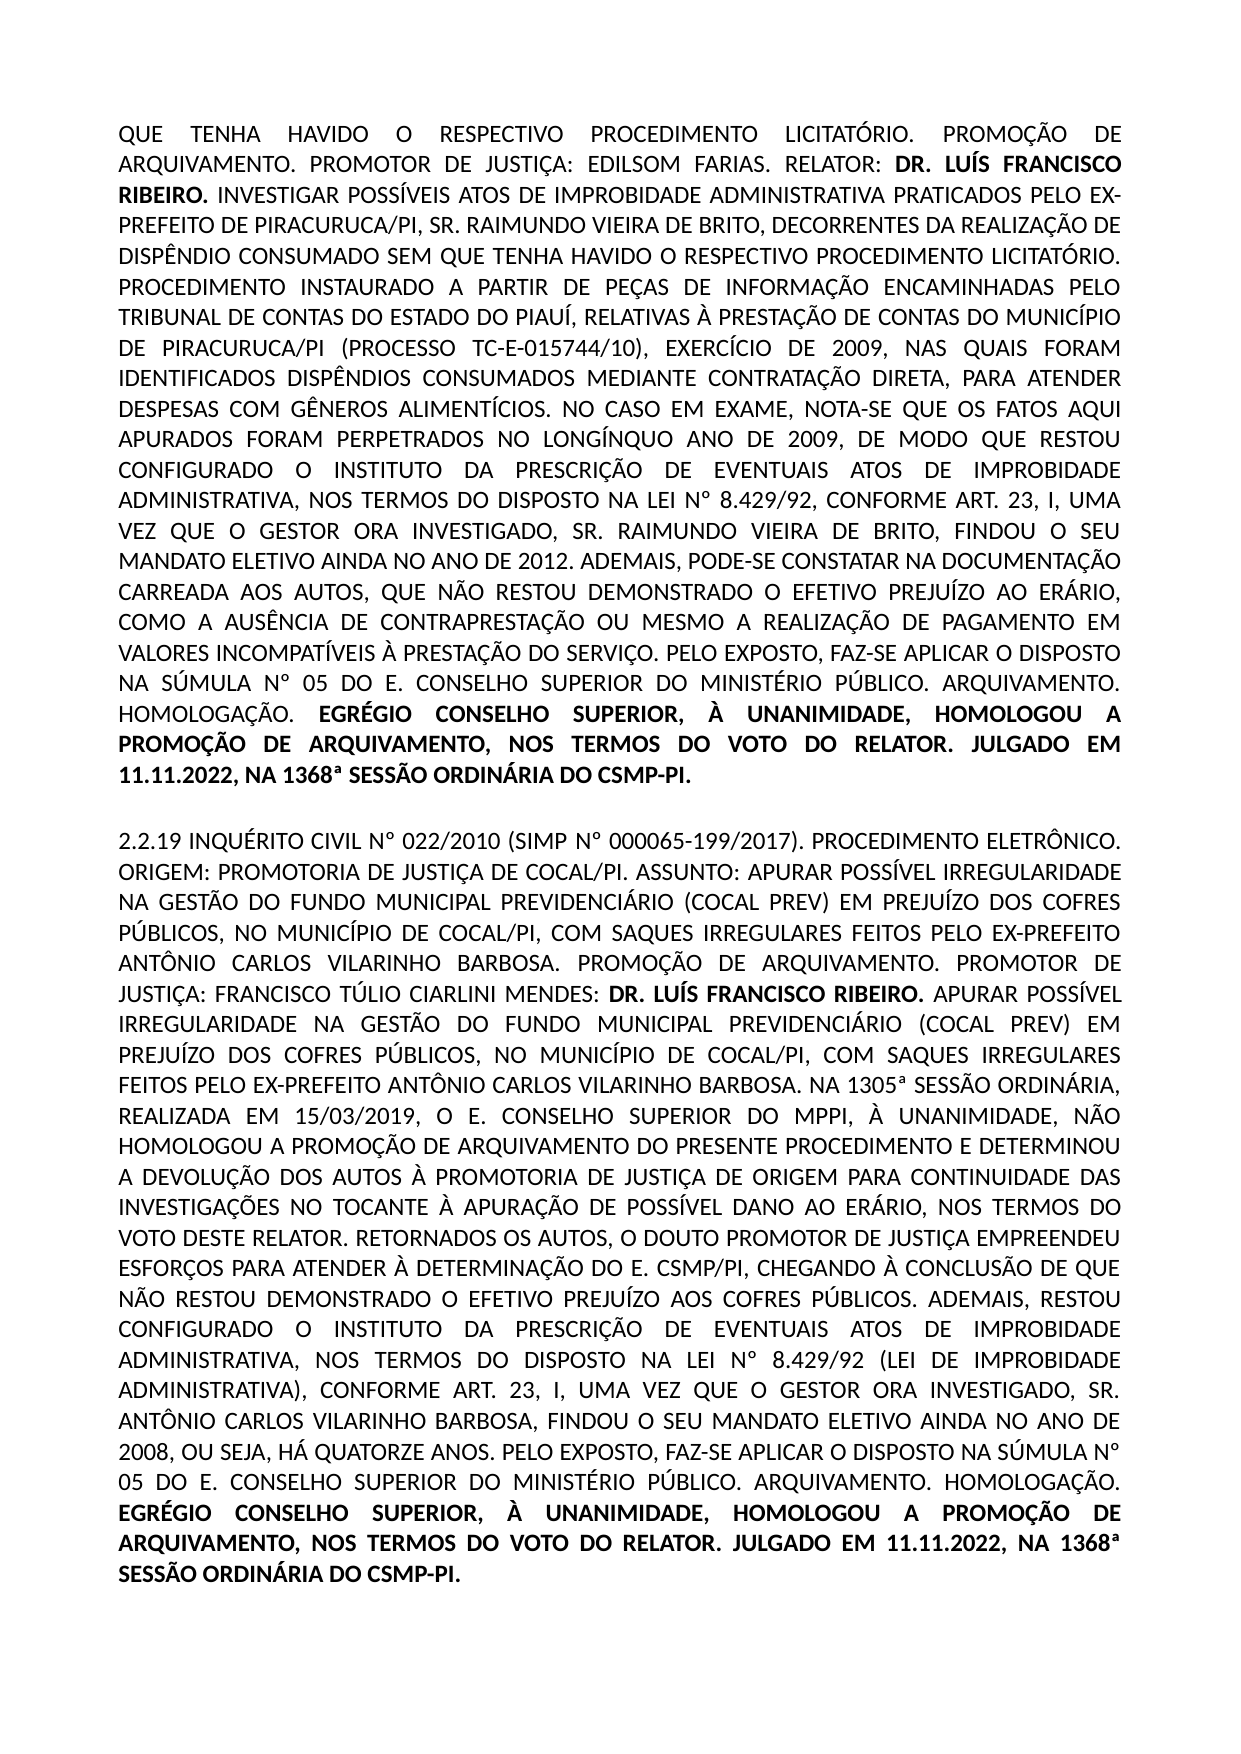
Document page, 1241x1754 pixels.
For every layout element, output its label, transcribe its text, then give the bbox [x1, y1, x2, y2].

text 2.2.19 INQUÉRITO CIVIL Nº 022/2010 (SIMP Nº 000065-199/2017). PROCEDIMENTO ELETRÔNICO. ORIGEM: PROMOTORIA DE JUSTIÇA DE COCAL/PI. ASSUNTO: APURAR POSSÍVEL IRREGULARIDADE NA GESTÃO DO FUNDO MUNICIPAL PREVIDENCIÁRIO (COCAL PREV) EM PREJUÍZO DOS COFRES PÚBLICOS, NO MUNICÍPIO DE COCAL/PI, COM SAQUES IRREGULARES FEITOS PELO EX-PREFEITO ANTÔNIO CARLOS VILARINHO BARBOSA. PROMOÇÃO DE ARQUIVAMENTO. PROMOTOR DE JUSTIÇA: FRANCISCO TÚLIO CIARLINI MENDES: DR. LUÍS FRANCISCO RIBEIRO. APURAR POSSÍVEL IRREGULARIDADE NA GESTÃO DO FUNDO MUNICIPAL PREVIDENCIÁRIO (COCAL PREV) EM PREJUÍZO DOS COFRES PÚBLICOS, NO MUNICÍPIO DE COCAL/PI, COM SAQUES IRREGULARES FEITOS PELO EX-PREFEITO ANTÔNIO CARLOS VILARINHO BARBOSA. NA 1305ª SESSÃO ORDINÁRIA, REALIZADA EM 15/03/2019, O E. CONSELHO SUPERIOR DO MPPI, À UNANIMIDADE, NÃO HOMOLOGOU A PROMOÇÃO DE ARQUIVAMENTO DO PRESENTE PROCEDIMENTO E DETERMINOU A DEVOLUÇÃO DOS AUTOS À PROMOTORIA DE JUSTIÇA DE ORIGEM PARA CONTINUIDADE DAS INVESTIGAÇÕES NO TOCANTE À APURAÇÃO DE POSSÍVEL DANO AO ERÁRIO, NOS TERMOS DO VOTO DESTE RELATOR. RETORNADOS OS AUTOS, O DOUTO PROMOTOR DE JUSTIÇA EMPREENDEU ESFORÇOS PARA ATENDER À DETERMINAÇÃO DO E. CSMP/PI, CHEGANDO À CONCLUSÃO DE QUE NÃO RESTOU DEMONSTRADO O EFETIVO PREJUÍZO AOS COFRES PÚBLICOS. ADEMAIS, RESTOU CONFIGURADO O INSTITUTO DA PRESCRIÇÃO DE EVENTUAIS ATOS DE IMPROBIDADE ADMINISTRATIVA, NOS TERMOS DO DISPOSTO NA LEI Nº 8.429/92 (LEI DE IMPROBIDADE ADMINISTRATIVA), CONFORME ART. 23, I, UMA VEZ QUE O GESTOR ORA INVESTIGADO, SR. ANTÔNIO CARLOS VILARINHO BARBOSA, FINDOU O SEU MANDATO ELETIVO AINDA NO ANO DE 2008, OU SEJA, HÁ QUATORZE ANOS. PELO EXPOSTO, FAZ-SE APLICAR O DISPOSTO NA SÚMULA Nº 05 DO E. CONSELHO SUPERIOR DO MINISTÉRIO PÚBLICO. ARQUIVAMENTO. HOMOLOGAÇÃO. EGRÉGIO CONSELHO SUPERIOR, À UNANIMIDADE, HOMOLOGOU A PROMOÇÃO DE ARQUIVAMENTO, NOS TERMOS DO VOTO Do RELATOR. JULGADO EM 11.11.2022, NA 1368ª SESSÃO ORDINÁRIA DO CSMP-PI. [118, 825, 1122, 1588]
text QUE TENHA HAVIDO O RESPECTIVO PROCEDIMENTO LICITATÓRIO. PROMOÇÃO DE ARQUIVAMENTO. PROMOTOR DE JUSTIÇA: EDILSOM FARIAS. RELATOR: DR. LUÍS FRANCISCO RIBEIRO. INVESTIGAR POSSÍVEIS ATOS DE IMPROBIDADE ADMINISTRATIVA PRATICADOS PELO EX-PREFEITO DE PIRACURUCA/PI, SR. RAIMUNDO VIEIRA DE BRITO, DECORRENTES DA REALIZAÇÃO DE DISPÊNDIO CONSUMADO SEM QUE TENHA HAVIDO O RESPECTIVO PROCEDIMENTO LICITATÓRIO. PROCEDIMENTO INSTAURADO A PARTIR DE PEÇAS DE INFORMAÇÃO ENCAMINHADAS PELO TRIBUNAL DE CONTAS DO ESTADO DO PIAUÍ, RELATIVAS À PRESTAÇÃO DE CONTAS DO MUNICÍPIO DE PIRACURUCA/PI (PROCESSO TC-E-015744/10), EXERCÍCIO DE 2009, NAS QUAIS FORAM IDENTIFICADOS DISPÊNDIOS CONSUMADOS MEDIANTE CONTRATAÇÃO DIRETA, PARA ATENDER DESPESAS COM GÊNEROS ALIMENTÍCIOS. NO CASO EM EXAME, NOTA-SE QUE OS FATOS AQUI APURADOS FORAM PERPETRADOS NO LONGÍNQUO ANO DE 2009, DE MODO QUE RESTOU CONFIGURADO O INSTITUTO DA PRESCRIÇÃO DE EVENTUAIS ATOS DE IMPROBIDADE ADMINISTRATIVA, NOS TERMOS DO DISPOSTO NA LEI Nº 8.429/92, CONFORME ART. 23, I, UMA VEZ QUE O GESTOR ORA INVESTIGADO, SR. RAIMUNDO VIEIRA DE BRITO, FINDOU O SEU MANDATO ELETIVO AINDA NO ANO DE 2012. ADEMAIS, PODE-SE CONSTATAR NA DOCUMENTAÇÃO CARREADA AOS AUTOS, QUE NÃO RESTOU DEMONSTRADO O EFETIVO PREJUÍZO AO ERÁRIO, COMO A AUSÊNCIA DE CONTRAPRESTAÇÃO OU MESMO A REALIZAÇÃO DE PAGAMENTO EM VALORES INCOMPATÍVEIS À PRESTAÇÃO DO SERVIÇO. PELO EXPOSTO, FAZ-SE APLICAR O DISPOSTO NA SÚMULA Nº 05 DO E. CONSELHO SUPERIOR DO MINISTÉRIO PÚBLICO. ARQUIVAMENTO. HOMOLOGAÇÃO. EGRÉGIO CONSELHO SUPERIOR, À UNANIMIDADE, HOMOLOGOU A PROMOÇÃO DE ARQUIVAMENTO, NOS TERMOS DO VOTO Do RELATOR. JULGADO EM 11.11.2022, NA 1368ª SESSÃO ORDINÁRIA DO CSMP-PI. [118, 118, 1122, 789]
